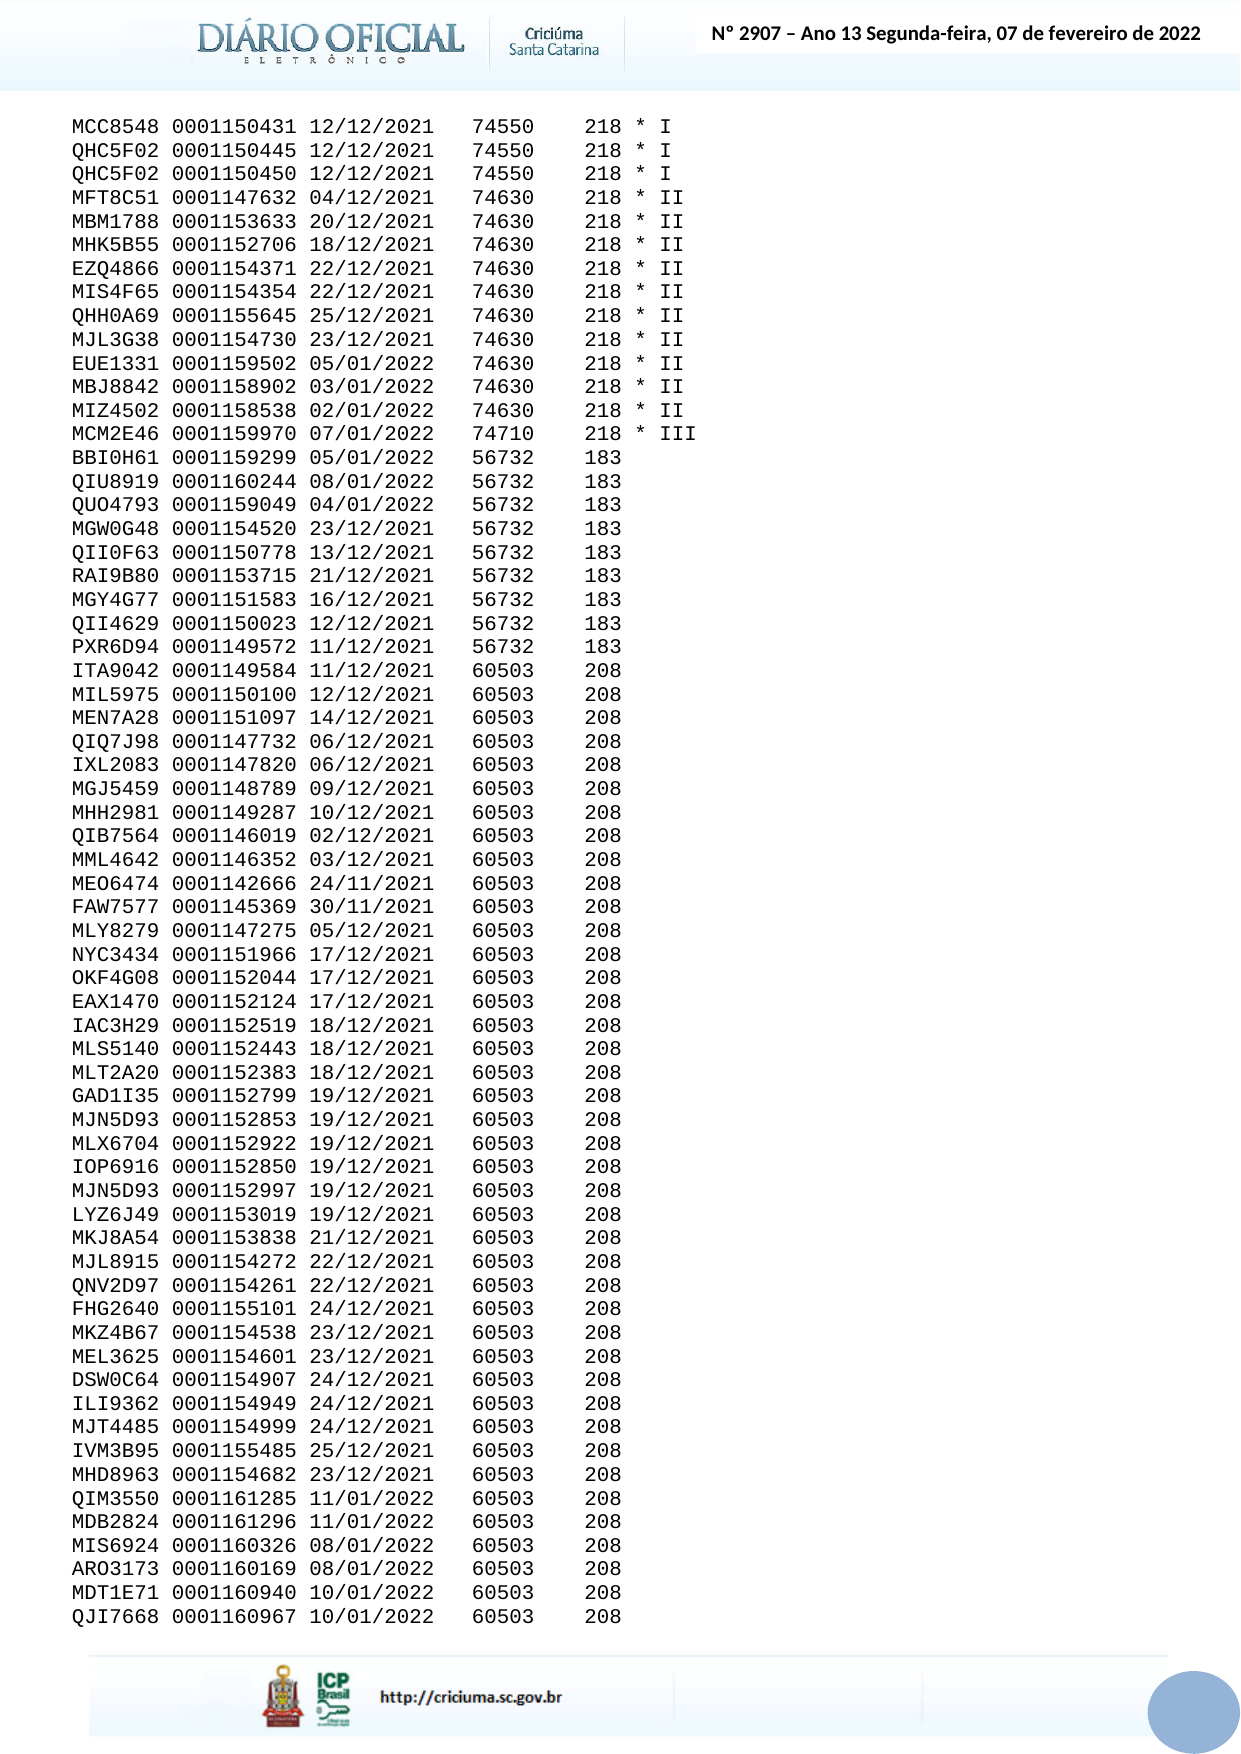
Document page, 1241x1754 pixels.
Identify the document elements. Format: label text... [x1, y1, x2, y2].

text LYZ6J49 0001153019 19/12/2021 60503 208 [59, 1204, 1181, 1227]
text MIS4F65 0001154354 22/12/2021 74630 218 * II [59, 282, 1181, 305]
text EZQ4866 0001154371 22/12/2021 74630 218 * II [59, 258, 1181, 282]
text MIZ4502 0001158538 02/01/2022 74630 218 * II [59, 400, 1181, 423]
text RAI9B80 0001153715 21/12/2021 56732 183 [59, 565, 1181, 589]
text MJN5D93 0001152853 19/12/2021 60503 208 [59, 1109, 1181, 1133]
text MCC8548 0001150431 12/12/2021 74550 218 * I [59, 116, 1181, 140]
text MIS6924 0001160326 08/01/2022 60503 208 [59, 1535, 1181, 1558]
text NYC3434 0001151966 17/12/2021 60503 208 [59, 944, 1181, 967]
text EAX1470 0001152124 17/12/2021 60503 208 [59, 991, 1181, 1014]
text GAD1I35 0001152799 19/12/2021 60503 208 [59, 1086, 1181, 1109]
text EUE1331 0001159502 05/01/2022 74630 218 * II [59, 352, 1181, 376]
text MEO6474 0001142666 24/11/2021 60503 208 [59, 873, 1181, 896]
text QIM3550 0001161285 11/01/2022 60503 208 [59, 1487, 1181, 1511]
text MLS5140 0001152443 18/12/2021 60503 208 [59, 1038, 1181, 1062]
text PXR6D94 0001149572 11/12/2021 56732 183 [59, 636, 1181, 660]
text QHC5F02 0001150450 12/12/2021 74550 218 * I [59, 163, 1181, 187]
text QIQ7J98 0001147732 06/12/2021 60503 208 [59, 731, 1181, 754]
text QNV2D97 0001154261 22/12/2021 60503 208 [59, 1275, 1181, 1298]
text MIL5975 0001150100 12/12/2021 60503 208 [59, 683, 1181, 707]
text MHH2981 0001149287 10/12/2021 60503 208 [59, 802, 1181, 825]
text DSW0C64 0001154907 24/12/2021 60503 208 [59, 1369, 1181, 1393]
text MJL3G38 0001154730 23/12/2021 74630 218 * II [59, 329, 1181, 352]
text MGY4G77 0001151583 16/12/2021 56732 183 [59, 589, 1181, 613]
text MDB2824 0001161296 11/01/2022 60503 208 [59, 1511, 1181, 1535]
text ILI9362 0001154949 24/12/2021 60503 208 [59, 1393, 1181, 1417]
text MLX6704 0001152922 19/12/2021 60503 208 [59, 1133, 1181, 1156]
text MEL3625 0001154601 23/12/2021 60503 208 [59, 1346, 1181, 1369]
text FHG2640 0001155101 24/12/2021 60503 208 [59, 1298, 1181, 1322]
text QIB7564 0001146019 02/12/2021 60503 208 [59, 825, 1181, 849]
text QIU8919 0001160244 08/01/2022 56732 183 [59, 471, 1181, 494]
text ARO3173 0001160169 08/01/2022 60503 208 [59, 1558, 1181, 1582]
text MCM2E46 0001159970 07/01/2022 74710 218 * III [59, 423, 1181, 447]
text MML4642 0001146352 03/12/2021 60503 208 [59, 849, 1181, 873]
text ITA9042 0001149584 11/12/2021 60503 208 [59, 660, 1181, 683]
text MLY8279 0001147275 05/12/2021 60503 208 [59, 920, 1181, 944]
text MGW0G48 0001154520 23/12/2021 56732 183 [59, 518, 1181, 542]
text FAW7577 0001145369 30/11/2021 60503 208 [59, 896, 1181, 920]
text QUO4793 0001159049 04/01/2022 56732 183 [59, 494, 1181, 518]
text QHC5F02 0001150445 12/12/2021 74550 218 * I [59, 140, 1181, 163]
text QJI7668 0001160967 10/01/2022 60503 208 [59, 1606, 1181, 1629]
text MJN5D93 0001152997 19/12/2021 60503 208 [59, 1180, 1181, 1204]
text MHK5B55 0001152706 18/12/2021 74630 218 * II [59, 234, 1181, 258]
text IOP6916 0001152850 19/12/2021 60503 208 [59, 1156, 1181, 1180]
text QII4629 0001150023 12/12/2021 56732 183 [59, 613, 1181, 636]
text MHD8963 0001154682 23/12/2021 60503 208 [59, 1464, 1181, 1487]
text MFT8C51 0001147632 04/12/2021 74630 218 * II [59, 187, 1181, 211]
text QII0F63 0001150778 13/12/2021 56732 183 [59, 542, 1181, 565]
text QHH0A69 0001155645 25/12/2021 74630 218 * II [59, 305, 1181, 329]
text MKJ8A54 0001153838 21/12/2021 60503 208 [59, 1227, 1181, 1251]
text IXL2083 0001147820 06/12/2021 60503 208 [59, 754, 1181, 778]
text MLT2A20 0001152383 18/12/2021 60503 208 [59, 1062, 1181, 1086]
text IAC3H29 0001152519 18/12/2021 60503 208 [59, 1014, 1181, 1038]
text MJL8915 0001154272 22/12/2021 60503 208 [59, 1251, 1181, 1275]
text MBM1788 0001153633 20/12/2021 74630 218 * II [59, 211, 1181, 234]
text MEN7A28 0001151097 14/12/2021 60503 208 [59, 707, 1181, 731]
text MJT4485 0001154999 24/12/2021 60503 208 [59, 1417, 1181, 1440]
text MBJ8842 0001158902 03/01/2022 74630 218 * II [59, 376, 1181, 400]
text MKZ4B67 0001154538 23/12/2021 60503 208 [59, 1322, 1181, 1346]
text MGJ5459 0001148789 09/12/2021 60503 208 [59, 778, 1181, 802]
text OKF4G08 0001152044 17/12/2021 60503 208 [59, 967, 1181, 991]
text BBI0H61 0001159299 05/01/2022 56732 183 [59, 447, 1181, 471]
text MDT1E71 0001160940 10/01/2022 60503 208 [59, 1582, 1181, 1606]
text IVM3B95 0001155485 25/12/2021 60503 208 [59, 1440, 1181, 1464]
